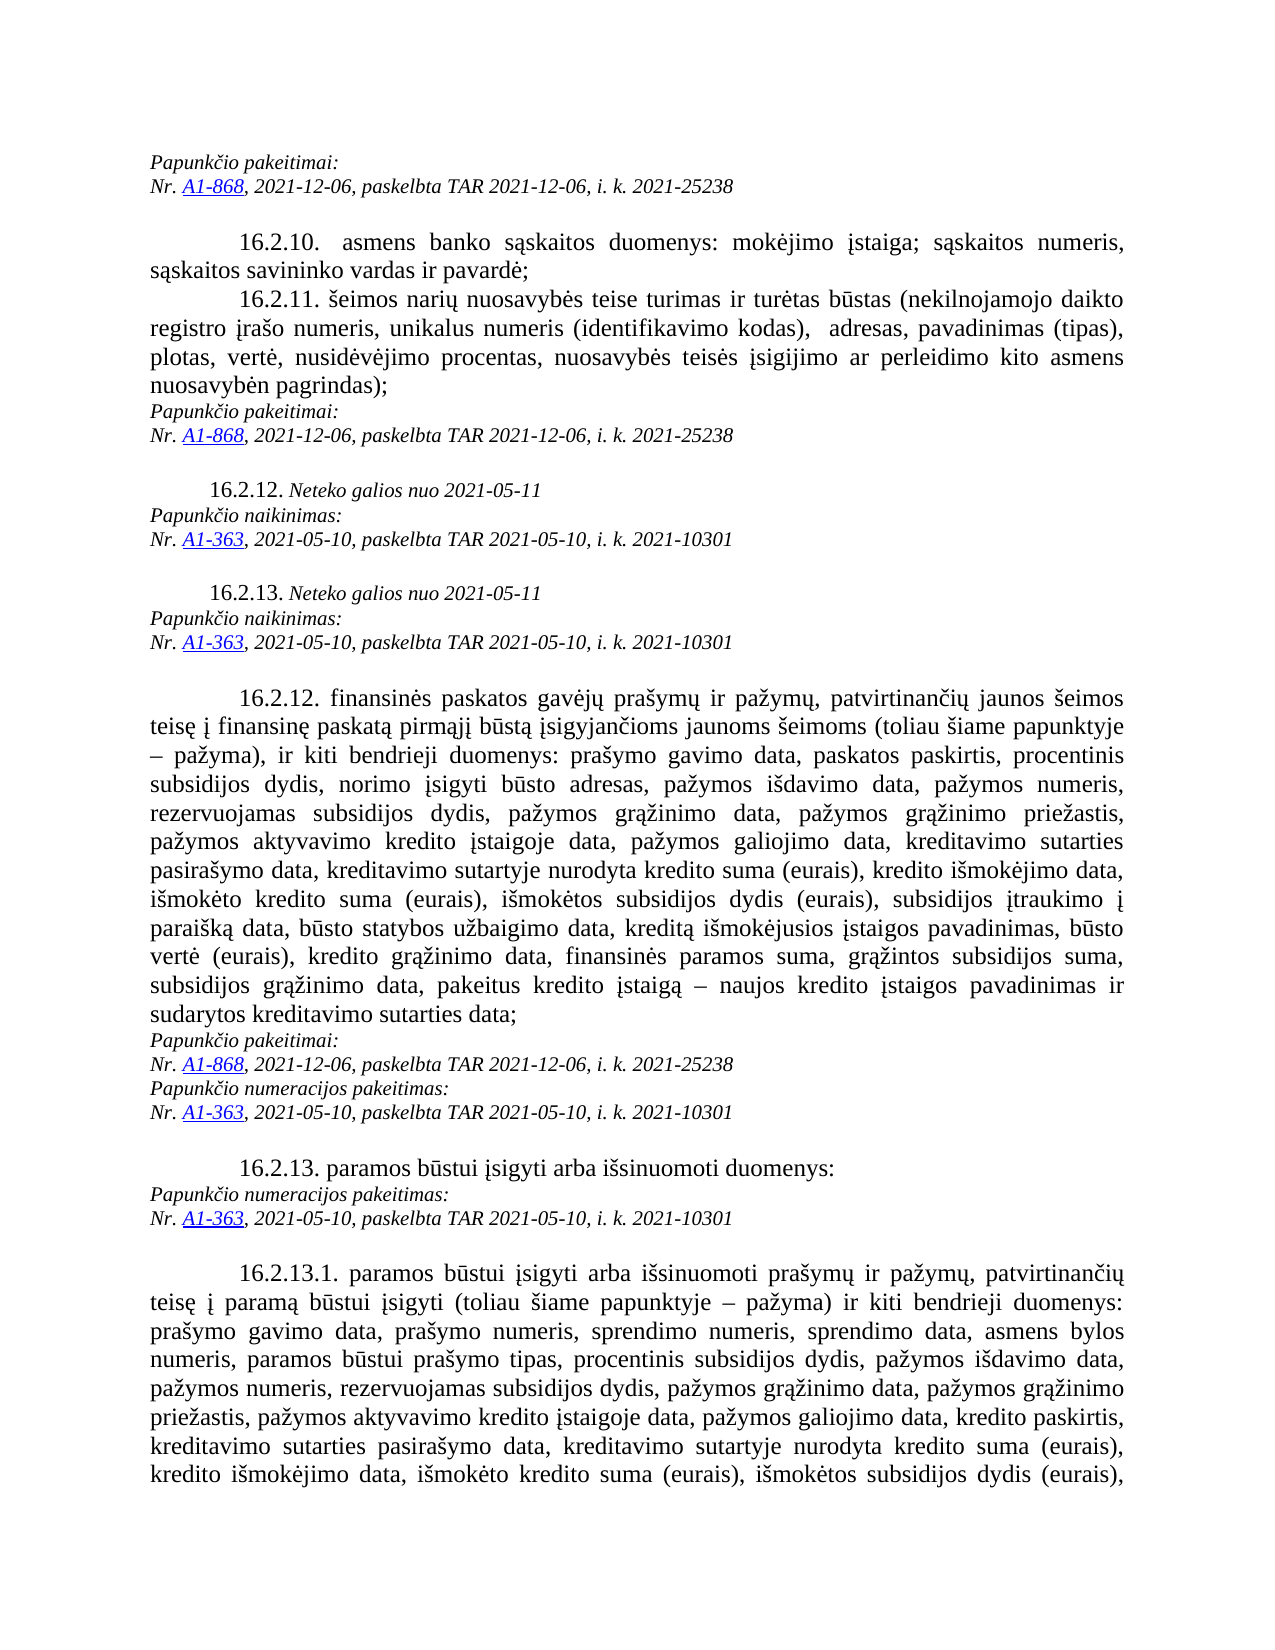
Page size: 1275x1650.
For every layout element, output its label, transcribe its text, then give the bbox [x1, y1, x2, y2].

text 16.2.13. Neteko galios nuo 2021-05-11 [150, 579, 1125, 606]
text Papunkčio naikinimas: [150, 606, 1125, 630]
text 16.2.10. asmens banko sąskaitos duomenys: mokėjimo įstaiga; sąskaitos numeris, sąskaitos savininko vardas ir pavardė; [150, 227, 1125, 284]
text Papunkčio pakeitimai: [150, 399, 1125, 423]
text Papunkčio pakeitimai: [150, 1028, 1125, 1052]
text Nr. A1-363, 2021-05-10, paskelbta TAR 2021-05-10, i. k. 2021-10301 [150, 630, 1125, 654]
text Nr. A1-868, 2021-12-06, paskelbta TAR 2021-12-06, i. k. 2021-25238 [150, 1052, 1125, 1076]
text Nr. A1-868, 2021-12-06, paskelbta TAR 2021-12-06, i. k. 2021-25238 [150, 174, 1125, 198]
text 16.2.12. Neteko galios nuo 2021-05-11 [150, 476, 1125, 503]
text Nr. A1-363, 2021-05-10, paskelbta TAR 2021-05-10, i. k. 2021-10301 [150, 1206, 1125, 1229]
text 16.2.13.1. paramos būstui įsigyti arba išsinuomoti prašymų ir pažymų, patvirtinančių teisę į paramą būstui įsigyti (toliau šiame papunktyje – pažyma) ir kiti bendrieji duomenys: prašymo gavimo data, prašymo numeris, sprendimo numeris, sprendimo data, asmens bylos numeris, paramos būstui prašymo tipas, procentinis subsidijos dydis, pažymos išdavimo data, pažymos numeris, rezervuojamas subsidijos dydis, pažymos grąžinimo data, pažymos grąžinimo priežastis, pažymos aktyvavimo kredito įstaigoje data, pažymos galiojimo data, kredito paskirtis, kreditavimo sutarties pasirašymo data, kreditavimo sutartyje nurodyta kredito suma (eurais), kredito išmokėjimo data, išmokėto kredito suma (eurais), išmokėtos subsidijos dydis (eurais), [150, 1258, 1125, 1488]
text Nr. A1-868, 2021-12-06, paskelbta TAR 2021-12-06, i. k. 2021-25238 [150, 423, 1125, 447]
text 16.2.12. finansinės paskatos gavėjų prašymų ir pažymų, patvirtinančių jaunos šeimos teisę į finansinę paskatą pirmąjį būstą įsigyjančioms jaunoms šeimoms (toliau šiame papunktyje – pažyma), ir kiti bendrieji duomenys: prašymo gavimo data, paskatos paskirtis, procentinis subsidijos dydis, norimo įsigyti būsto adresas, pažymos išdavimo data, pažymos numeris, rezervuojamas subsidijos dydis, pažymos grąžinimo data, pažymos grąžinimo priežastis, pažymos aktyvavimo kredito įstaigoje data, pažymos galiojimo data, kreditavimo sutarties pasirašymo data, kreditavimo sutartyje nurodyta kredito suma (eurais), kredito išmokėjimo data, išmokėto kredito suma (eurais), išmokėtos subsidijos dydis (eurais), subsidijos įtraukimo į paraišką data, būsto statybos užbaigimo data, kreditą išmokėjusios įstaigos pavadinimas, būsto vertė (eurais), kredito grąžinimo data, finansinės paramos suma, grąžintos subsidijos suma, subsidijos grąžinimo data, pakeitus kredito įstaigą – naujos kredito įstaigos pavadinimas ir sudarytos kreditavimo sutarties data; [150, 683, 1125, 1028]
text Papunkčio numeracijos pakeitimas: [150, 1181, 1125, 1206]
text 16.2.11. šeimos narių nuosavybės teise turimas ir turėtas būstas (nekilnojamojo daikto registro įrašo numeris, unikalus numeris (identifikavimo kodas), adresas, pavadinimas (tipas), plotas, vertė, nusidėvėjimo procentas, nuosavybės teisės įsigijimo ar perleidimo kito asmens nuosavybėn pagrindas); [150, 284, 1125, 399]
text 16.2.13. paramos būstui įsigyti arba išsinuomoti duomenys: [150, 1153, 1125, 1181]
text Papunkčio numeracijos pakeitimas: [150, 1076, 1125, 1100]
text Papunkčio naikinimas: [150, 503, 1125, 527]
text Nr. A1-363, 2021-05-10, paskelbta TAR 2021-05-10, i. k. 2021-10301 [150, 1100, 1125, 1124]
text Papunkčio pakeitimai: [150, 150, 1125, 174]
text Nr. A1-363, 2021-05-10, paskelbta TAR 2021-05-10, i. k. 2021-10301 [150, 527, 1125, 551]
